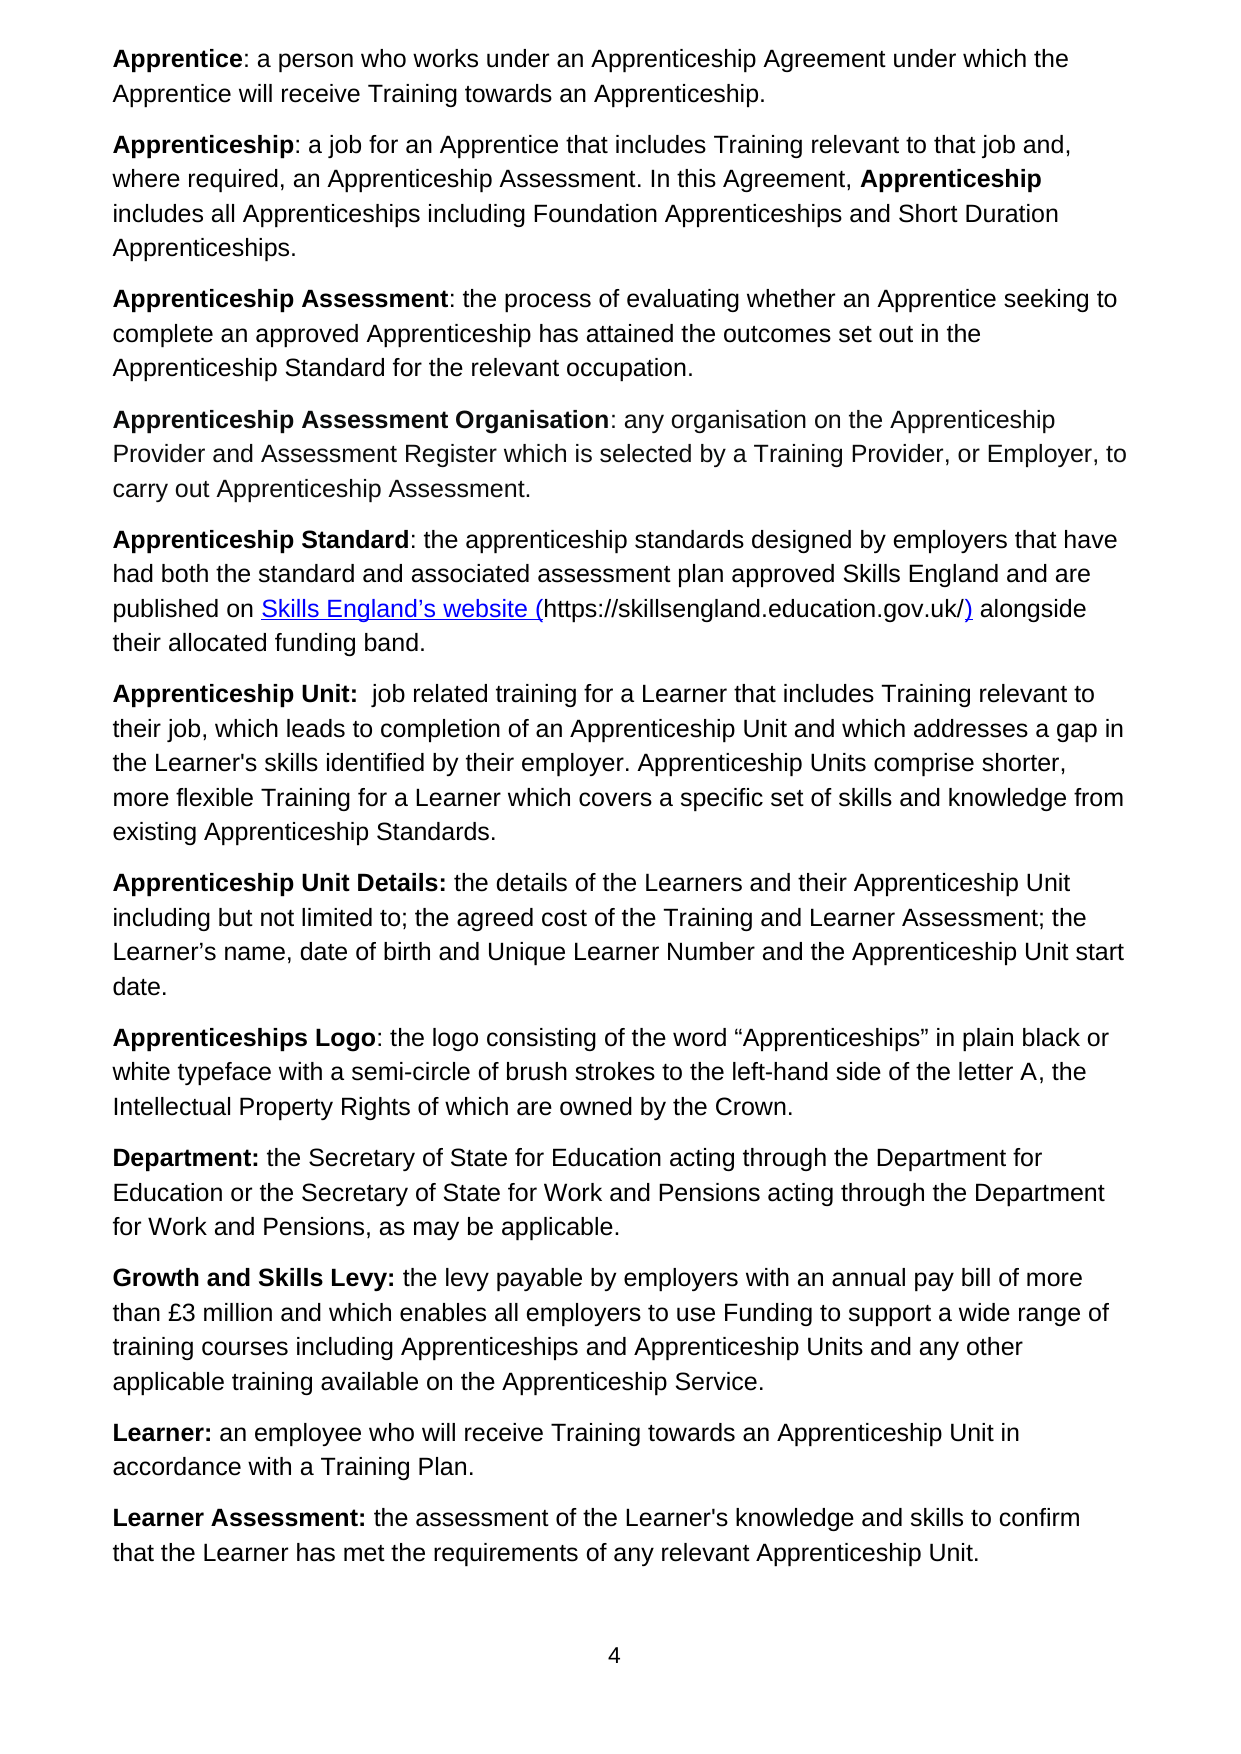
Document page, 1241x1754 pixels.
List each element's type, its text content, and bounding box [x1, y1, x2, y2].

text Apprenticeship Unit: job related training for a Learner that includes Training relevant to their job, which leads to completion of an Apprenticeship Unit and which addresses a gap in the Learner's skills identified by their employer. Apprenticeship Units comprise shorter, more flexible Training for a Learner which covers a specific set of skills and knowledge from existing Apprenticeship Standards. [112, 679, 1128, 846]
text Apprenticeship Assessment Organisation: any organisation on the Apprenticeship Provider and Assessment Register which is selected by a Training Provider, or Employer, to carry out Apprenticeship Assessment. [112, 404, 1128, 502]
text Apprenticeship Assessment: the process of evaluating whether an Apprentice seeking to complete an approved Apprenticeship has attained the outcomes set out in the Apprenticeship Standard for the relevant occupation. [112, 284, 1128, 382]
text Apprenticeship Unit Details: the details of the Learners and their Apprenticeship Unit including but not limited to; the agreed cost of the Training and Learner Assessment; the Learner’s name, date of birth and Unique Learner Number and the Apprenticeship Unit start date. [112, 868, 1128, 1001]
text Apprenticeships Logo: the logo consisting of the word “Apprenticeships” in plain black or white typeface with a semi-circle of brush strokes to the left-hand side of the letter A, the Intellectual Property Rights of which are owned by the Crown. [112, 1023, 1128, 1121]
text Apprenticeship: a job for an Apprentice that includes Training relevant to that job and, where required, an Apprenticeship Assessment. In this Agreement, Apprenticeship includes all Apprenticeships including Foundation Apprenticeships and Short Duration Apprenticeships. [112, 130, 1128, 262]
text Apprentice: a person who works under an Apprenticeship Agreement under which the Apprentice will receive Training towards an Apprenticeship. [112, 44, 1128, 107]
text Learner: an employee who will receive Training towards an Apprenticeship Unit in accordance with a Training Plan. [112, 1418, 1128, 1481]
text Apprenticeship Standard: the apprenticeship standards designed by employers that have had both the standard and associated assessment plan approved Skills England and are published on Skills England’s website (https://skillsengland.education.gov.uk/) alongside their allocated funding band. [112, 525, 1128, 657]
text Growth and Skills Levy: the levy payable by employers with an annual pay bill of more than £3 million and which enables all employers to use Funding to support a wide range of training courses including Apprenticeships and Apprenticeship Units and any other applicable training available on the Apprenticeship Service. [112, 1263, 1128, 1395]
text Department: the Secretary of State for Education acting through the Department for Education or the Secretary of State for Work and Pensions acting through the Department for Work and Pensions, as may be applicable. [112, 1143, 1128, 1241]
text Learner Assessment: the assessment of the Learner's knowledge and skills to confirm that the Learner has met the requirements of any relevant Apprenticeship Unit. [112, 1503, 1128, 1567]
